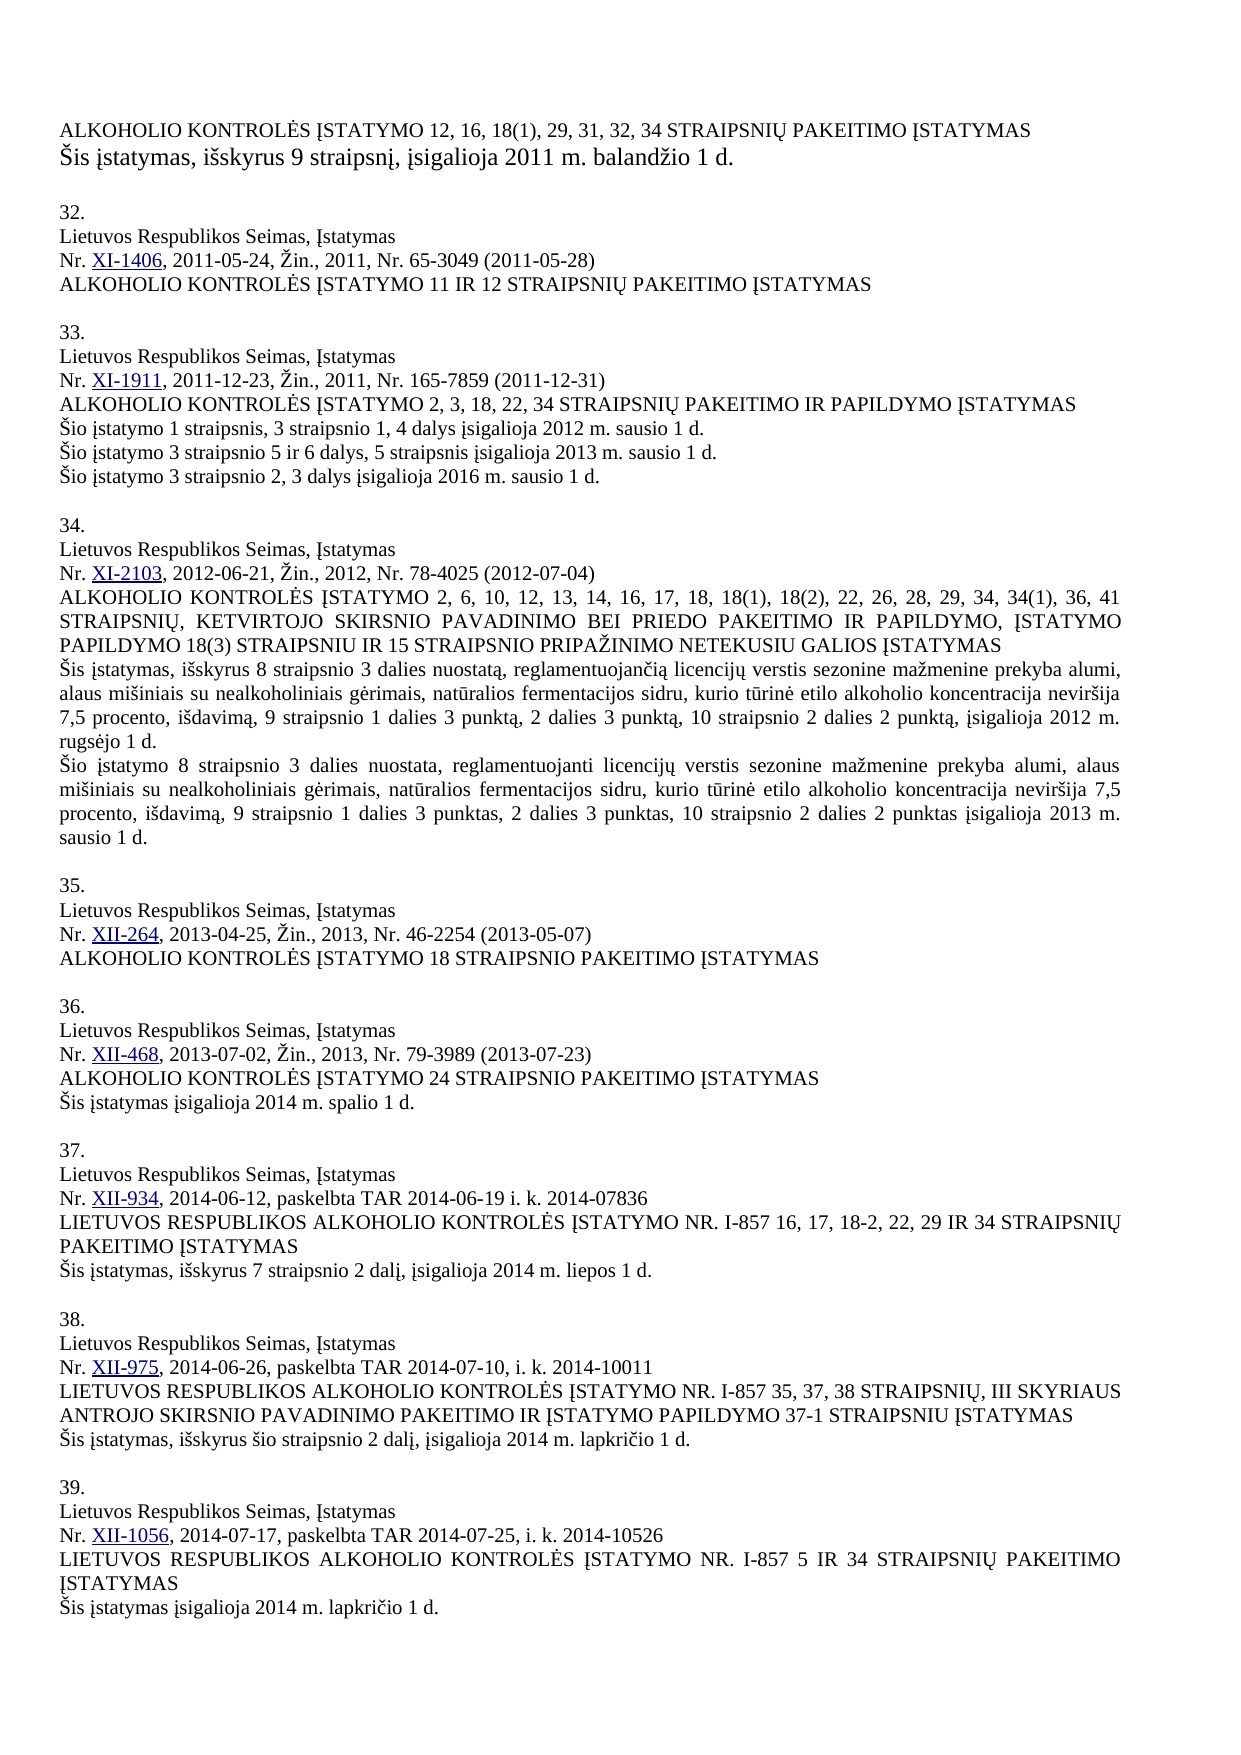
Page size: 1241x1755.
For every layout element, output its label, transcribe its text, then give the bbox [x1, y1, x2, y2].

text 38. [59, 1307, 1122, 1331]
text Nr. XI-2103, 2012-06-21, Žin., 2012, Nr. 78-4025 (2012-07-04) [59, 561, 1122, 585]
text Lietuvos Respublikos Seimas, Įstatymas [59, 1018, 1122, 1042]
text LIETUVOS RESPUBLIKOS ALKOHOLIO KONTROLĖS ĮSTATYMO NR. I-857 16, 17, 18-2, 22, 29 IR 34 STRAIPSNIŲ PAKEITIMO ĮSTATYMAS [59, 1210, 1122, 1258]
text Šio įstatymo 8 straipsnio 3 dalies nuostata, reglamentuojanti licencijų verstis sezonine mažmenine prekyba alumi, alaus mišiniais su nealkoholiniais gėrimais, natūralios fermentacijos sidru, kurio tūrinė etilo alkoholio koncentracija neviršija 7,5 procento, išdavimą, 9 straipsnio 1 dalies 3 punktas, 2 dalies 3 punktas, 10 straipsnio 2 dalies 2 punktas įsigalioja 2013 m. sausio 1 d. [59, 753, 1122, 849]
text ALKOHOLIO KONTROLĖS ĮSTATYMO 11 IR 12 STRAIPSNIŲ PAKEITIMO ĮSTATYMAS [59, 272, 1122, 296]
text Lietuvos Respublikos Seimas, Įstatymas [59, 897, 1122, 922]
text Šis įstatymas įsigalioja 2014 m. lapkričio 1 d. [59, 1595, 1122, 1619]
text ALKOHOLIO KONTROLĖS ĮSTATYMO 18 STRAIPSNIO PAKEITIMO ĮSTATYMAS [59, 946, 1122, 970]
text Nr. XII-1056, 2014-07-17, paskelbta TAR 2014-07-25, i. k. 2014-10526 [59, 1523, 1122, 1547]
text Nr. XII-264, 2013-04-25, Žin., 2013, Nr. 46-2254 (2013-05-07) [59, 922, 1122, 946]
text Nr. XII-468, 2013-07-02, Žin., 2013, Nr. 79-3989 (2013-07-23) [59, 1042, 1122, 1066]
text 34. [59, 512, 1122, 537]
text Šis įstatymas, išskyrus 7 straipsnio 2 dalį, įsigalioja 2014 m. liepos 1 d. [59, 1258, 1122, 1282]
text ALKOHOLIO KONTROLĖS ĮSTATYMO 24 STRAIPSNIO PAKEITIMO ĮSTATYMAS [59, 1066, 1122, 1090]
text Nr. XI-1406, 2011-05-24, Žin., 2011, Nr. 65-3049 (2011-05-28) [59, 248, 1122, 272]
text 39. [59, 1475, 1122, 1499]
text 36. [59, 994, 1122, 1018]
text 33. [59, 320, 1122, 344]
text Šio įstatymo 3 straipsnio 5 ir 6 dalys, 5 straipsnis įsigalioja 2013 m. sausio 1 d. [59, 440, 1122, 464]
text Lietuvos Respublikos Seimas, Įstatymas [59, 224, 1122, 248]
text Nr. XI-1911, 2011-12-23, Žin., 2011, Nr. 165-7859 (2011-12-31) [59, 368, 1122, 392]
text Nr. XII-934, 2014-06-12, paskelbta TAR 2014-06-19 i. k. 2014-07836 [59, 1186, 1122, 1210]
text Lietuvos Respublikos Seimas, Įstatymas [59, 537, 1122, 561]
text ALKOHOLIO KONTROLĖS ĮSTATYMO 12, 16, 18(1), 29, 31, 32, 34 STRAIPSNIŲ PAKEITIMO ĮSTATYMAS [59, 118, 1122, 142]
text Šis įstatymas įsigalioja 2014 m. spalio 1 d. [59, 1090, 1122, 1114]
text Šio įstatymo 3 straipsnio 2, 3 dalys įsigalioja 2016 m. sausio 1 d. [59, 464, 1122, 488]
text Lietuvos Respublikos Seimas, Įstatymas [59, 1162, 1122, 1186]
text LIETUVOS RESPUBLIKOS ALKOHOLIO KONTROLĖS ĮSTATYMO NR. I-857 35, 37, 38 STRAIPSNIŲ, III SKYRIAUS ANTROJO SKIRSNIO PAVADINIMO PAKEITIMO IR ĮSTATYMO PAPILDYMO 37-1 STRAIPSNIU ĮSTATYMAS [59, 1379, 1122, 1427]
text Šis įstatymas, išskyrus šio straipsnio 2 dalį, įsigalioja 2014 m. lapkričio 1 d. [59, 1427, 1122, 1451]
text LIETUVOS RESPUBLIKOS ALKOHOLIO KONTROLĖS ĮSTATYMO NR. I-857 5 IR 34 STRAIPSNIŲ PAKEITIMO ĮSTATYMAS [59, 1547, 1122, 1595]
text 35. [59, 873, 1122, 897]
text ALKOHOLIO KONTROLĖS ĮSTATYMO 2, 3, 18, 22, 34 STRAIPSNIŲ PAKEITIMO IR PAPILDYMO ĮSTATYMAS [59, 392, 1122, 416]
text Lietuvos Respublikos Seimas, Įstatymas [59, 1331, 1122, 1355]
text Šis įstatymas, išskyrus 8 straipsnio 3 dalies nuostatą, reglamentuojančią licencijų verstis sezonine mažmenine prekyba alumi, alaus mišiniais su nealkoholiniais gėrimais, natūralios fermentacijos sidru, kurio tūrinė etilo alkoholio koncentracija neviršija 7,5 procento, išdavimą, 9 straipsnio 1 dalies 3 punktą, 2 dalies 3 punktą, 10 straipsnio 2 dalies 2 punktą, įsigalioja 2012 m. rugsėjo 1 d. [59, 657, 1122, 753]
text 32. [59, 200, 1122, 224]
text 37. [59, 1138, 1122, 1162]
text Šio įstatymo 1 straipsnis, 3 straipsnio 1, 4 dalys įsigalioja 2012 m. sausio 1 d. [59, 416, 1122, 440]
text Lietuvos Respublikos Seimas, Įstatymas [59, 1499, 1122, 1523]
text ALKOHOLIO KONTROLĖS ĮSTATYMO 2, 6, 10, 12, 13, 14, 16, 17, 18, 18(1), 18(2), 22, 26, 28, 29, 34, 34(1), 36, 41 STRAIPSNIŲ, KETVIRTOJO SKIRSNIO PAVADINIMO BEI PRIEDO PAKEITIMO IR PAPILDYMO, ĮSTATYMO PAPILDYMO 18(3) STRAIPSNIU IR 15 STRAIPSNIO PRIPAŽINIMO NETEKUSIU GALIOS ĮSTATYMAS [59, 585, 1122, 657]
text Lietuvos Respublikos Seimas, Įstatymas [59, 344, 1122, 368]
text Nr. XII-975, 2014-06-26, paskelbta TAR 2014-07-10, i. k. 2014-10011 [59, 1355, 1122, 1379]
text Šis įstatymas, išskyrus 9 straipsnį, įsigalioja 2011 m. balandžio 1 d. [59, 142, 1122, 171]
